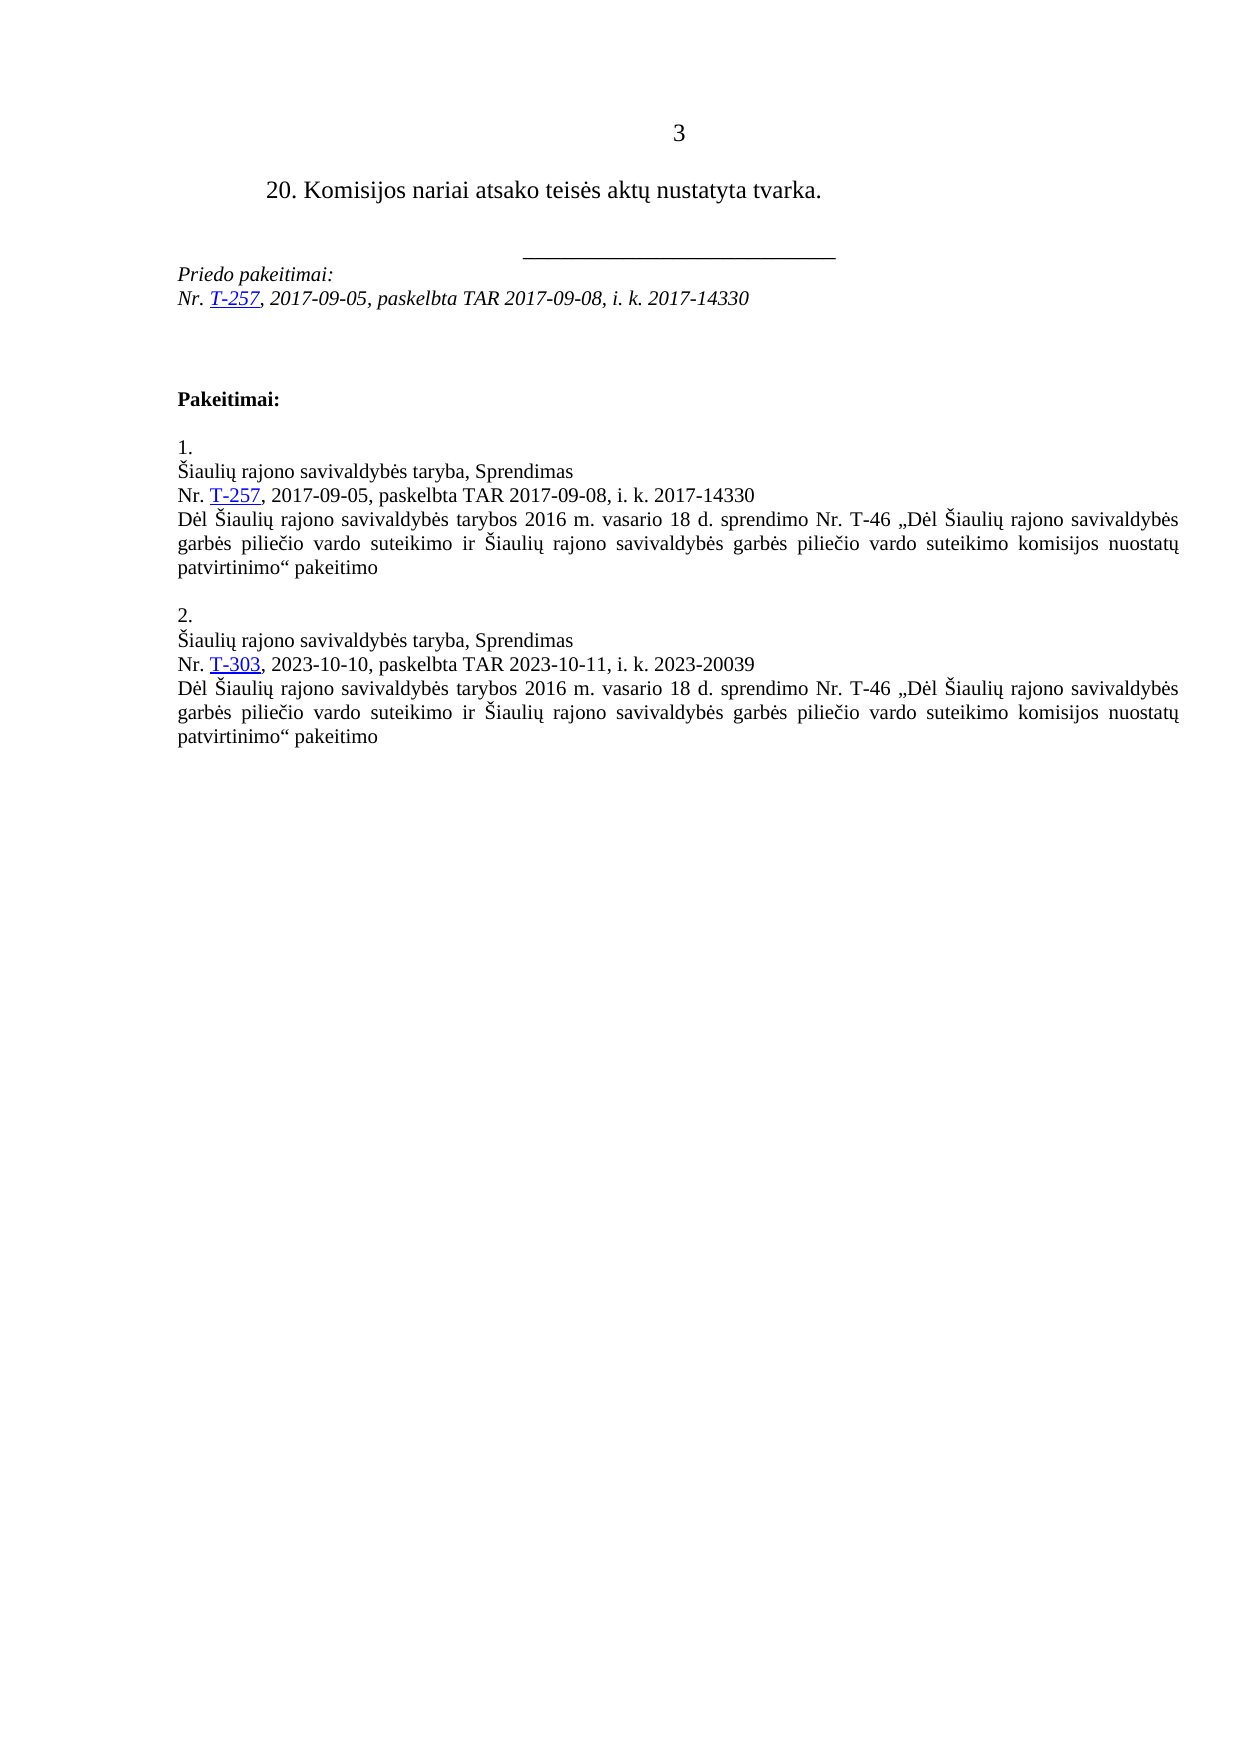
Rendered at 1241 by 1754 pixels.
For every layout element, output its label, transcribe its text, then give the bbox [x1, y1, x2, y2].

text Šiaulių rajono savivaldybės taryba, Sprendimas [177, 627, 1181, 652]
text Priedo pakeitimai: [177, 262, 1181, 286]
text 20. Komisijos nariai atsako teisės aktų nustatyta tvarka. [177, 176, 1181, 204]
text 2. [177, 603, 1181, 627]
text Nr. T-303, 2023-10-10, paskelbta TAR 2023-10-11, i. k. 2023-20039 [177, 652, 1181, 676]
text Nr. T-257, 2017-09-05, paskelbta TAR 2017-09-08, i. k. 2017-14330 [177, 286, 1181, 310]
text Nr. T-257, 2017-09-05, paskelbta TAR 2017-09-08, i. k. 2017-14330 [177, 483, 1181, 507]
text Pakeitimai: [177, 387, 1181, 411]
text _________________________ [177, 233, 1181, 262]
text Šiaulių rajono savivaldybės taryba, Sprendimas [177, 459, 1181, 483]
text Dėl Šiaulių rajono savivaldybės tarybos 2016 m. vasario 18 d. sprendimo Nr. T-46 „Dėl Šiaulių rajono savivaldybės garbės piliečio vardo suteikimo ir Šiaulių rajono savivaldybės garbės piliečio vardo suteikimo komisijos nuostatų patvirtinimo“ pakeitimo [177, 676, 1181, 748]
text Dėl Šiaulių rajono savivaldybės tarybos 2016 m. vasario 18 d. sprendimo Nr. T-46 „Dėl Šiaulių rajono savivaldybės garbės piliečio vardo suteikimo ir Šiaulių rajono savivaldybės garbės piliečio vardo suteikimo komisijos nuostatų patvirtinimo“ pakeitimo [177, 507, 1181, 579]
text 1. [177, 435, 1181, 459]
